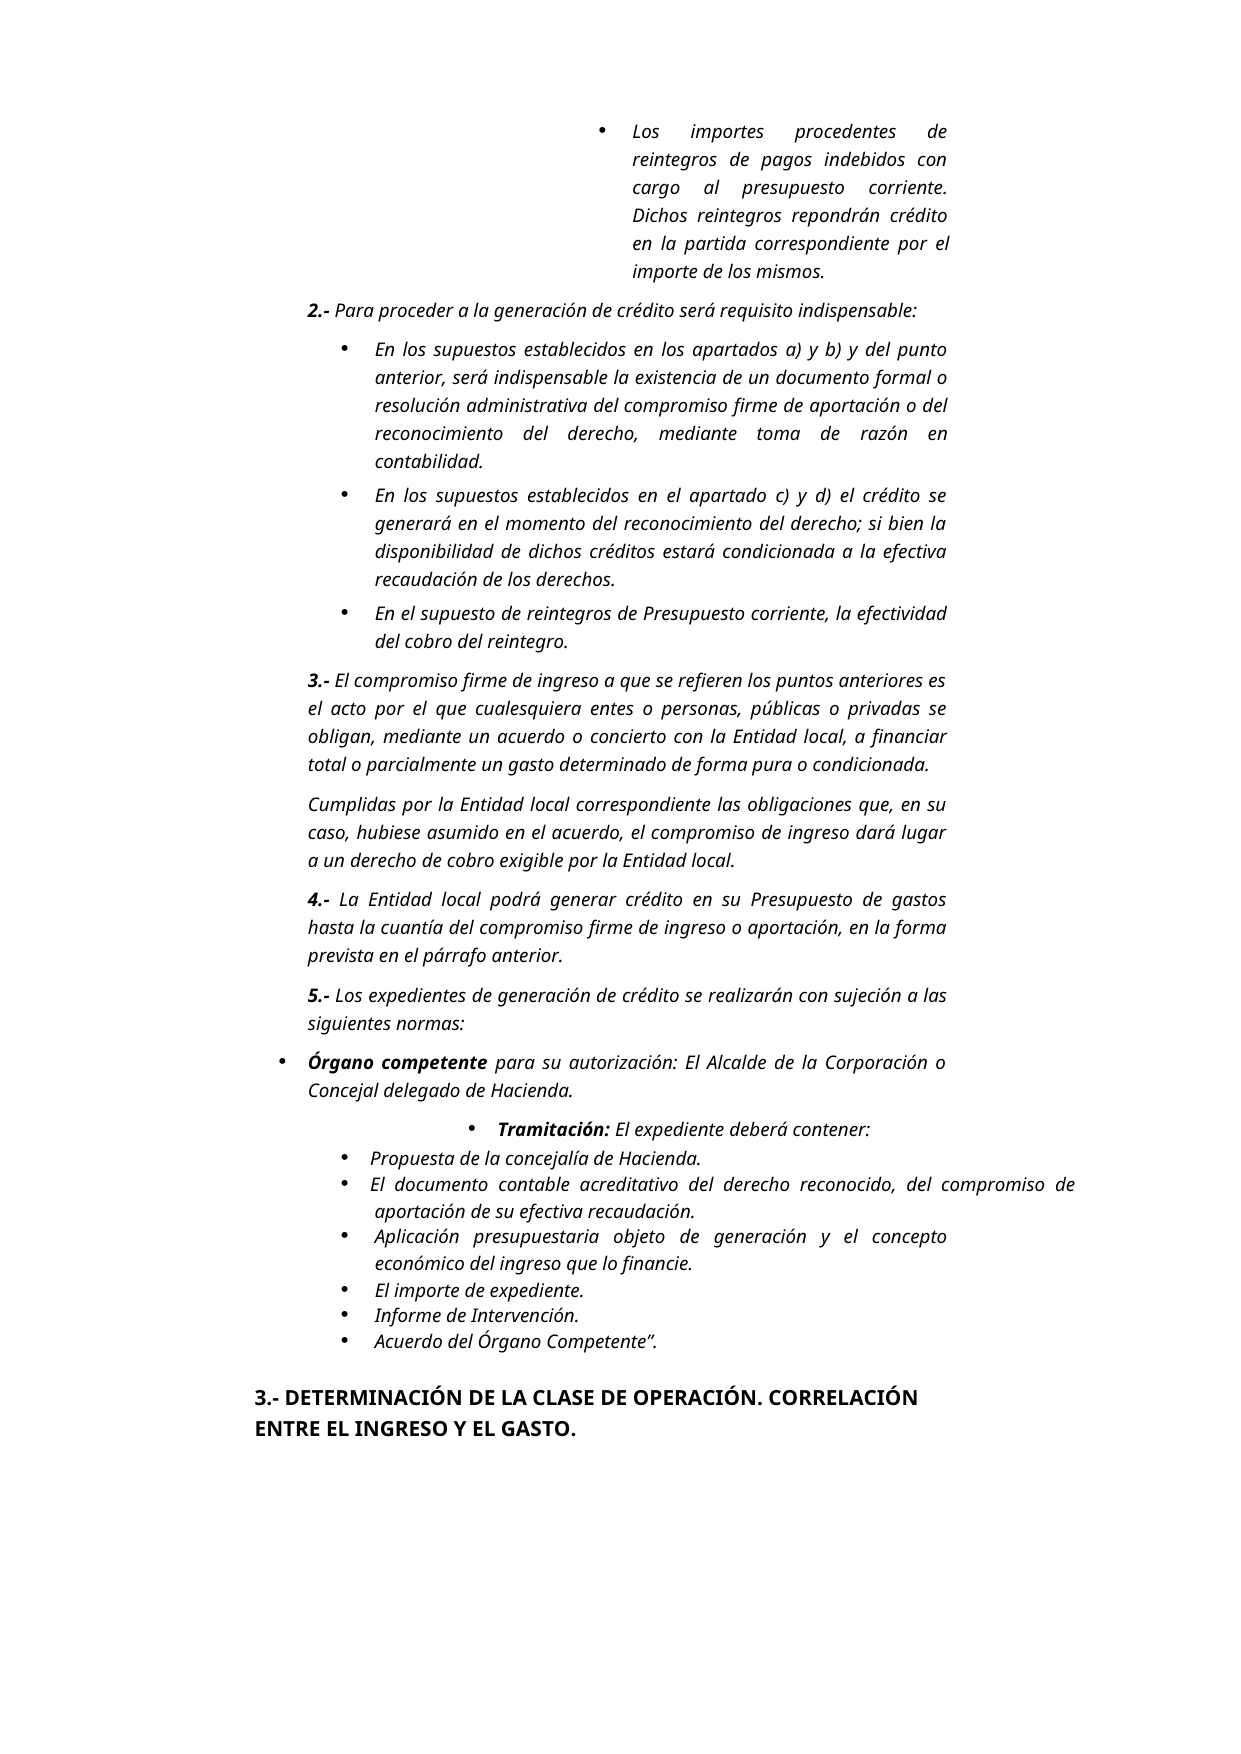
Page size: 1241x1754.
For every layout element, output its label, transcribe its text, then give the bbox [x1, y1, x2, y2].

list Aplicación presupuestaria objeto de generación y el concepto económico del ingreso que lo financie. [341, 1223, 950, 1276]
list En los supuestos establecidos en los apartados a) y b) y del punto anterior, será indispensable la existencia de un documento formal o resolución administrativa del compromiso firme de aportación o del reconocimiento del derecho, mediante toma de razón en contabilidad. [341, 337, 950, 474]
list Órgano competente para su autorización: El Alcalde de la Corporación o Concejal delegado de Hacienda. [278, 1050, 949, 1103]
list El documento contable acreditativo del derecho reconocido, del compromiso de [341, 1171, 1122, 1197]
list Acuerdo del Órgano Competente”. [341, 1328, 1122, 1353]
list El importe de expediente. [341, 1277, 1122, 1302]
list Los importes procedentes de reintegros de pagos indebidos con cargo al presupuesto corriente. Dichos reintegros repondrán crédito en la partida correspondiente por el importe de los mismos. [598, 118, 949, 284]
list En el supuesto de reintegros de Presupuesto corriente, la efectividad del cobro del reintegro. [341, 600, 950, 653]
text Cumplidas por la Entidad local correspondiente las obligaciones que, en su caso, hubiese asumido en el acuerdo, el compromiso de ingreso dará lugar a un derecho de cobro exigible por la Entidad local. [308, 791, 949, 872]
text aportación de su efectiva recaudación. [374, 1198, 1122, 1223]
text 3.- El compromiso firme de ingreso a que se refieren los puntos anteriores es el acto por el que cualesquiera entes o personas, públicas o privadas se obligan, mediante un acuerdo o concierto con la Entidad local, a financiar total o parcialmente un gasto determinado de forma pura o condicionada. [308, 667, 949, 777]
text 2.- Para proceder a la generación de crédito será requisito indispensable: [308, 298, 1122, 323]
text 4.- La Entidad local podrá generar crédito en su Presupuesto de gastos hasta la cuantía del compromiso firme de ingreso o aportación, en la forma prevista en el párrafo anterior. [308, 886, 949, 968]
list En los supuestos establecidos en el apartado c) y d) el crédito se generará en el momento del reconocimiento del derecho; si bien la disponibilidad de dichos créditos estará condicionada a la efectiva recaudación de los derechos. [341, 482, 949, 592]
list Propuesta de la concejalía de Hacienda. [341, 1146, 1122, 1171]
list Tramitación: El expediente deberá contener: [468, 1117, 1122, 1142]
list Informe de Intervención. [341, 1302, 1122, 1328]
text 5.- Los expedientes de generación de crédito se realizarán con sujeción a las siguientes normas: [308, 982, 950, 1036]
text 3.- DETERMINACIÓN DE LA CLASE DE OPERACIÓN. CORRELACIÓN ENTRE EL INGRESO Y EL GASTO. [254, 1383, 948, 1442]
